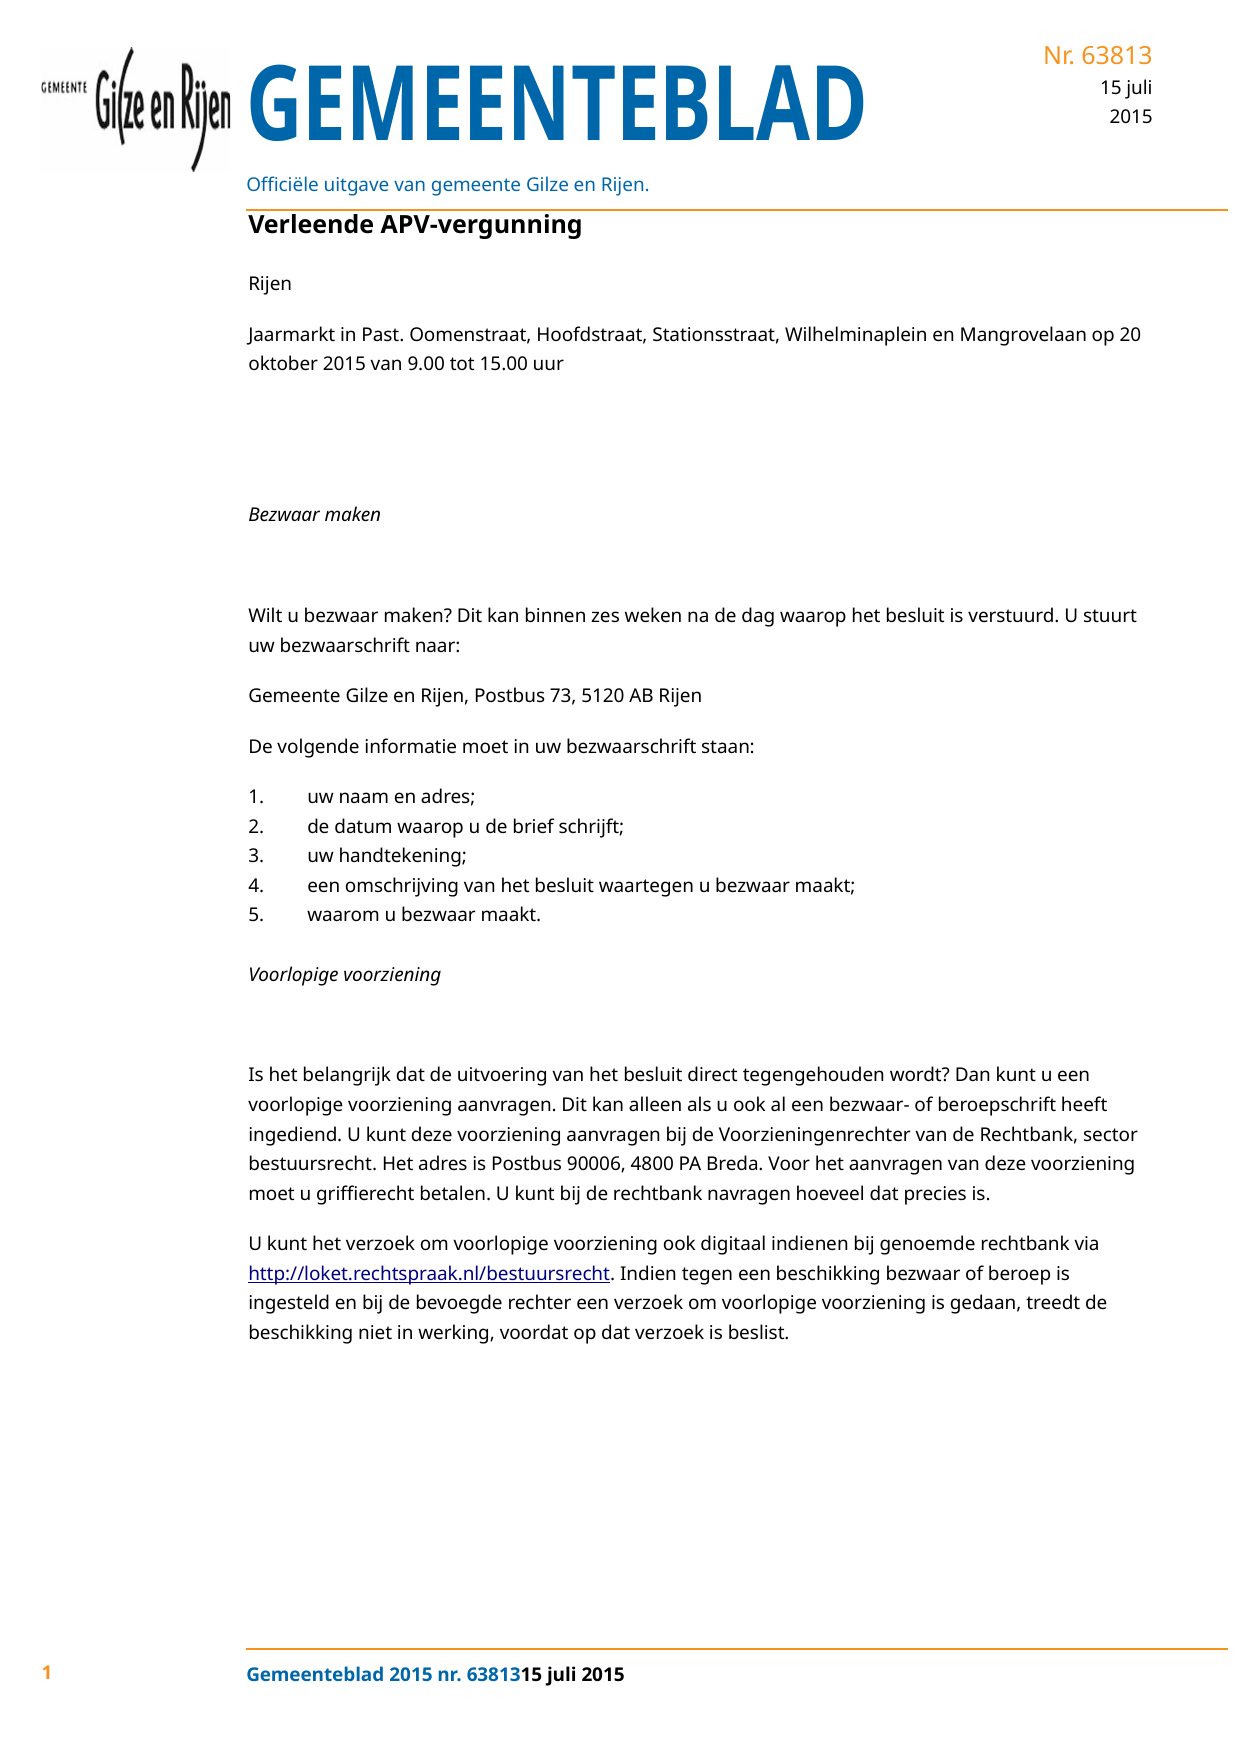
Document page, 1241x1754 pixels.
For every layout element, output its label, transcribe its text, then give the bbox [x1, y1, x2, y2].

text Wilt u bezwaar maken? Dit kan binnen zes weken na de dag waarop het besluit is verstuurd. U stuurt uw bezwaarschrift naar: [248, 602, 1152, 658]
text Rijen [248, 270, 1152, 296]
text De volgende informatie moet in uw bezwaarschrift staan: [248, 733, 1152, 758]
list een omschrijving van het besluit waartegen u bezwaar maakt; [248, 872, 1152, 898]
picture [41, 47, 231, 172]
text Bezwaar maken [248, 502, 1152, 527]
text Gemeente Gilze en Rijen, Postbus 73, 5120 AB Rijen [248, 682, 1152, 708]
text Voorlopige voorziening [248, 961, 1152, 986]
text U kunt het verzoek om voorlopige voorziening ook digitaal indienen bij genoemde rechtbank via http://loket.rechtspraak.nl/bestuursrecht. Indien tegen een beschikking bezwaar of beroep is ingesteld en bij de bevoegde rechter een verzoek om voorlopige voorziening is gedaan, treedt de beschikking niet in werking, voordat op dat verzoek is beslist. [248, 1230, 1152, 1345]
list uw handtekening; [248, 842, 1152, 868]
list de datum waarop u de brief schrijft; [248, 813, 1152, 838]
list uw naam en adres; [248, 783, 1152, 809]
list waarom u bezwaar maakt. [248, 902, 1152, 927]
text Jaarmarkt in Past. Oomenstraat, Hoofdstraat, Stationsstraat, Wilhelminaplein en Mangrovelaan op 20 oktober 2015 van 9.00 tot 15.00 uur [248, 321, 1152, 376]
text Is het belangrijk dat de uitvoering van het besluit direct tegengehouden wordt? Dan kunt u een voorlopige voorziening aanvragen. Dit kan alleen als u ook al een bezwaar- of beroepschrift heeft ingediend. U kunt deze voorziening aanvragen bij de Voorzieningenrechter van de Rechtbank, sector bestuursrecht. Het adres is Postbus 90006, 4800 PA Breda. Voor het aanvragen van deze voorziening moet u griffierecht betalen. U kunt bij de rechtbank navragen hoeveel dat precies is. [248, 1062, 1152, 1206]
text Verleende APV-vergunning [248, 211, 1152, 241]
